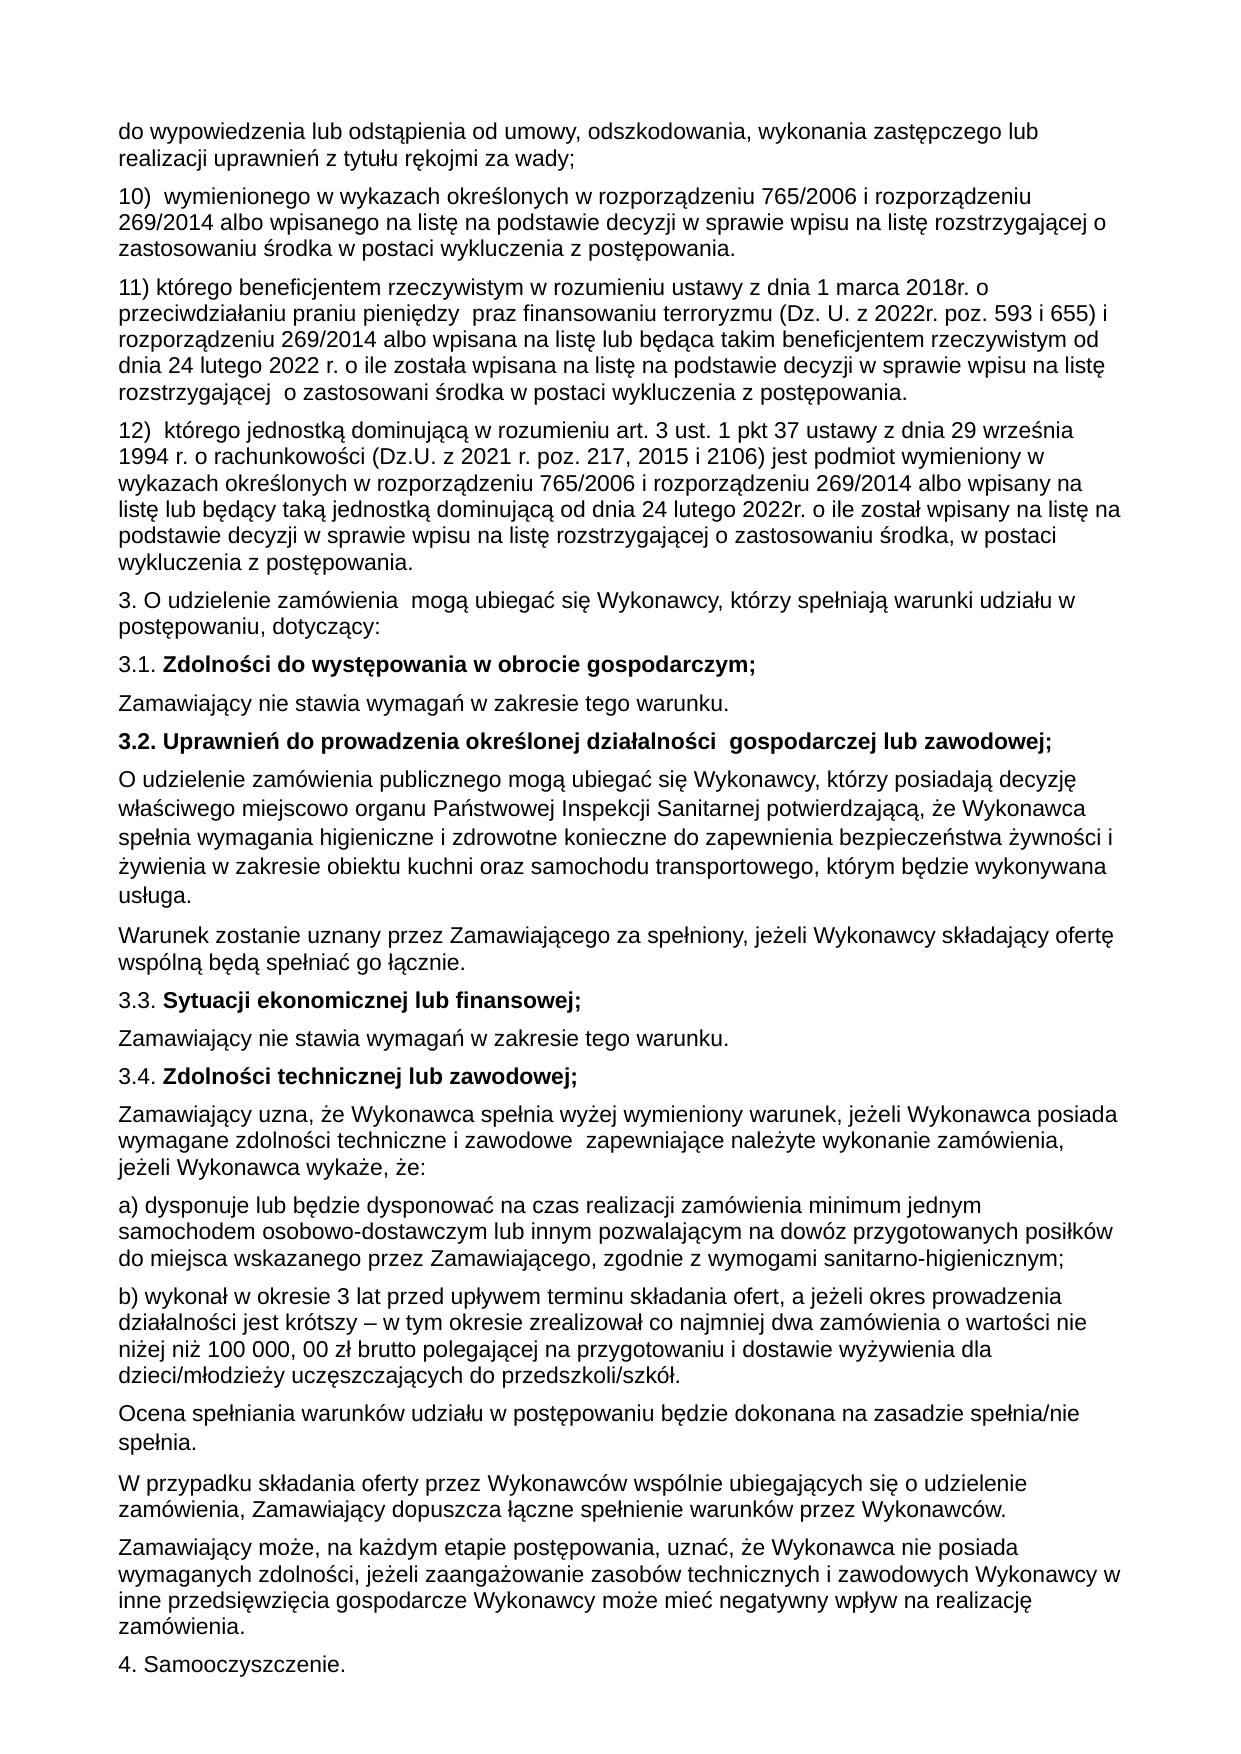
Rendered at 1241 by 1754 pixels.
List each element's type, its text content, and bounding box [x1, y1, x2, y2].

text W przypadku składania oferty przez Wykonawców wspólnie ubiegających się o udzielenie zamówienia, Zamawiający dopuszcza łączne spełnienie warunków przez Wykonawców. [118, 1470, 1122, 1522]
text 12) którego jednostką dominującą w rozumieniu art. 3 ust. 1 pkt 37 ustawy z dnia 29 września 1994 r. o rachunkowości (Dz.U. z 2021 r. poz. 217, 2015 i 2106) jest podmiot wymieniony w wykazach określonych w rozporządzeniu 765/2006 i rozporządzeniu 269/2014 albo wpisany na listę lub będący taką jednostką dominującą od dnia 24 lutego 2022r. o ile został wpisany na listę na podstawie decyzji w sprawie wpisu na listę rozstrzygającej o zastosowaniu środka, w postaci wykluczenia z postępowania. [118, 417, 1122, 575]
text 11) którego beneficjentem rzeczywistym w rozumieniu ustawy z dnia 1 marca 2018r. o przeciwdziałaniu praniu pieniędzy praz finansowaniu terroryzmu (Dz. U. z 2022r. poz. 593 i 655) i rozporządzeniu 269/2014 albo wpisana na listę lub będąca takim beneficjentem rzeczywistym od dnia 24 lutego 2022 r. o ile została wpisana na listę na podstawie decyzji w sprawie wpisu na listę rozstrzygającej o zastosowani środka w postaci wykluczenia z postępowania. [118, 273, 1122, 405]
text b) wykonał w okresie 3 lat przed upływem terminu składania ofert, a jeżeli okres prowadzenia działalności jest krótszy – w tym okresie zrealizował co najmniej dwa zamówienia o wartości nie niżej niż 100 000, 00 zł brutto polegającej na przygotowaniu i dostawie wyżywienia dla dzieci/młodzieży uczęszczających do przedszkoli/szkół. [118, 1283, 1122, 1388]
text O udzielenie zamówienia publicznego mogą ubiegać się Wykonawcy, którzy posiadają decyzję właściwego miejscowo organu Państwowej Inspekcji Sanitarnej potwierdzającą, że Wykonawca spełnia wymagania higieniczne i zdrowotne konieczne do zapewnienia bezpieczeństwa żywności i żywienia w zakresie obiektu kuchni oraz samochodu transportowego, którym będzie wykonywana usługa. [118, 766, 1122, 908]
text 3.2. Uprawnień do prowadzenia określonej działalności gospodarczej lub zawodowej; [118, 728, 1122, 754]
text Zamawiający nie stawia wymagań w zakresie tego warunku. [118, 689, 1122, 716]
text 3.1. Zdolności do występowania w obrocie gospodarczym; [118, 651, 1122, 678]
text a) dysponuje lub będzie dysponować na czas realizacji zamówienia minimum jednym samochodem osobowo-dostawczym lub innym pozwalającym na dowóz przygotowanych posiłków do miejsca wskazanego przez Zamawiającego, zgodnie z wymogami sanitarno-higienicznym; [118, 1192, 1122, 1271]
text Ocena spełniania warunków udziału w postępowaniu będzie dokonana na zasadzie spełnia/nie spełnia. [118, 1400, 1122, 1455]
text 4. Samooczyszczenie. [118, 1651, 1122, 1678]
text 3.3. Sytuacji ekonomicznej lub finansowej; [118, 987, 1122, 1013]
text do wypowiedzenia lub odstąpienia od umowy, odszkodowania, wykonania zastępczego lub realizacji uprawnień z tytułu rękojmi za wady; [118, 118, 1122, 171]
text 3.4. Zdolności technicznej lub zawodowej; [118, 1063, 1122, 1089]
text 10) wymienionego w wykazach określonych w rozporządzeniu 765/2006 i rozporządzeniu 269/2014 albo wpisanego na listę na podstawie decyzji w sprawie wpisu na listę rozstrzygającej o zastosowaniu środka w postaci wykluczenia z postępowania. [118, 183, 1122, 262]
text Zamawiający może, na każdym etapie postępowania, uznać, że Wykonawca nie posiada wymaganych zdolności, jeżeli zaangażowanie zasobów technicznych i zawodowych Wykonawcy w inne przedsięwzięcia gospodarcze Wykonawcy może mieć negatywny wpływ na realizację zamówienia. [118, 1534, 1122, 1639]
text Warunek zostanie uznany przez Zamawiającego za spełniony, jeżeli Wykonawcy składający ofertę wspólną będą spełniać go łącznie. [118, 922, 1122, 975]
text Zamawiający uzna, że Wykonawca spełnia wyżej wymieniony warunek, jeżeli Wykonawca posiada wymagane zdolności techniczne i zawodowe zapewniające należyte wykonanie zamówienia, jeżeli Wykonawca wykaże, że: [118, 1101, 1122, 1180]
text Zamawiający nie stawia wymagań w zakresie tego warunku. [118, 1025, 1122, 1051]
text 3. O udzielenie zamówienia mogą ubiegać się Wykonawcy, którzy spełniają warunki udziału w postępowaniu, dotyczący: [118, 587, 1122, 639]
